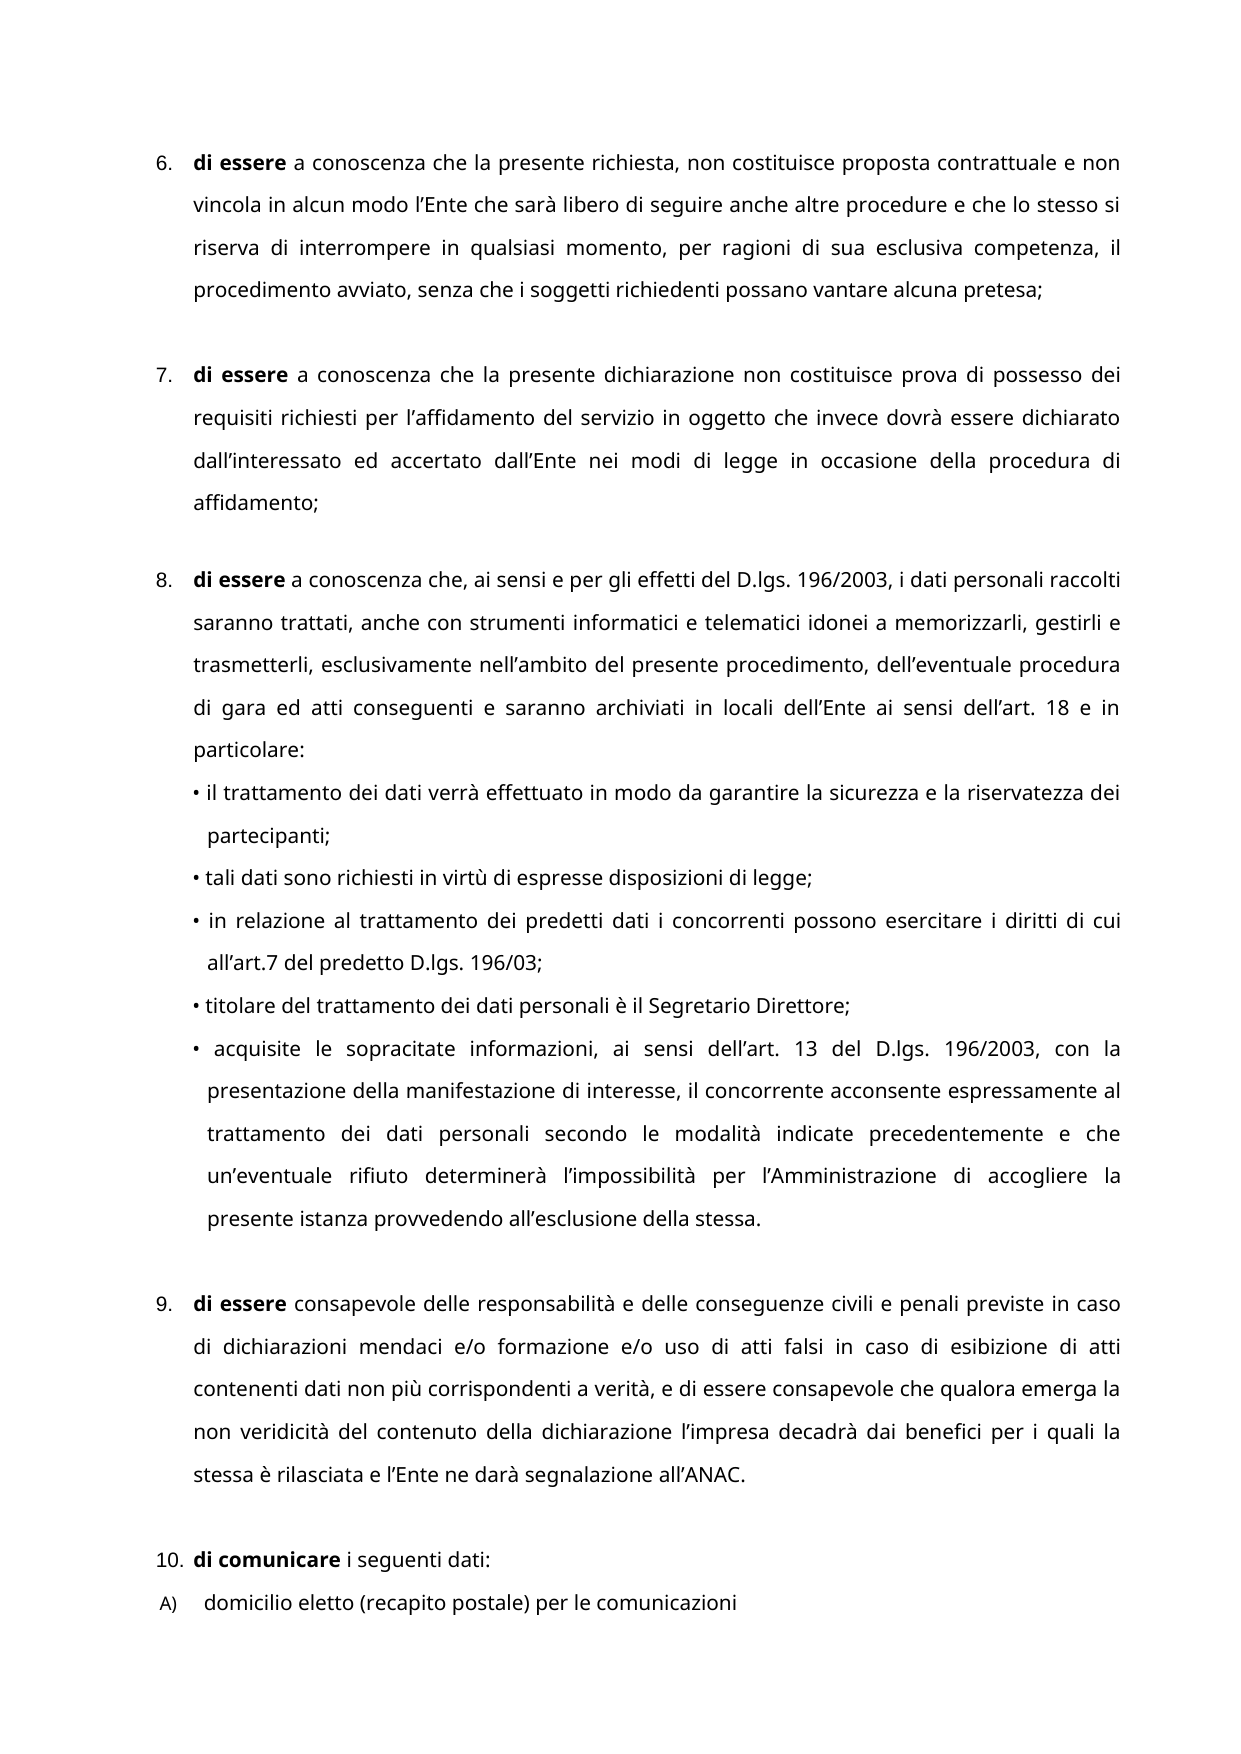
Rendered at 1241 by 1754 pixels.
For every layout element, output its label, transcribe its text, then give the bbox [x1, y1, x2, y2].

text • tali dati sono richiesti in virtù di espresse disposizioni di legge; [192, 863, 1122, 892]
list domicilio eletto (recapito postale) per le comunicazioni [159, 1588, 1122, 1616]
list di essere a conoscenza che, ai sensi e per gli effetti del D.lgs. 196/2003, i dati personali raccolti saranno trattati, anche con strumenti informatici e telematici idonei a memorizzarli, gestirli e trasmetterli, esclusivamente nell’ambito del presente procedimento, dell’eventuale procedura di gara ed atti conseguenti e saranno archiviati in locali dell’Ente ai sensi dell’art. 18 e in particolare: [156, 565, 1122, 764]
list di essere consapevole delle responsabilità e delle conseguenze civili e penali previste in caso di dichiarazioni mendaci e/o formazione e/o uso di atti falsi in caso di esibizione di atti contenenti dati non più corrispondenti a verità, e di essere consapevole che qualora emerga la non veridicità del contenuto della dichiarazione l’impresa decadrà dai benefici per i quali la stessa è rilasciata e l’Ente ne darà segnalazione all’ANAC. [156, 1289, 1122, 1488]
text • il trattamento dei dati verrà effettuato in modo da garantire la sicurezza e la riservatezza dei partecipanti; [192, 778, 1122, 849]
text • titolare del trattamento dei dati personali è il Segretario Direttore; [192, 991, 1122, 1019]
list di essere a conoscenza che la presente richiesta, non costituisce proposta contrattuale e non vincola in alcun modo l’Ente che sarà libero di seguire anche altre procedure e che lo stesso si riserva di interrompere in qualsiasi momento, per ragioni di sua esclusiva competenza, il procedimento avviato, senza che i soggetti richiedenti possano vantare alcuna pretesa; [156, 148, 1122, 304]
list di comunicare i seguenti dati: [156, 1545, 1122, 1573]
text • acquisite le sopracitate informazioni, ai sensi dell’art. 13 del D.lgs. 196/2003, con la presentazione della manifestazione di interesse, il concorrente acconsente espressamente al trattamento dei dati personali secondo le modalità indicate precedentemente e che un’eventuale rifiuto determinerà l’impossibilità per l’Amministrazione di accogliere la presente istanza provvedendo all’esclusione della stessa. [192, 1034, 1122, 1233]
list di essere a conoscenza che la presente dichiarazione non costituisce prova di possesso dei requisiti richiesti per l’affidamento del servizio in oggetto che invece dovrà essere dichiarato dall’interessato ed accertato dall’Ente nei modi di legge in occasione della procedura di affidamento; [156, 361, 1122, 517]
text • in relazione al trattamento dei predetti dati i concorrenti possono esercitare i diritti di cui all’art.7 del predetto D.lgs. 196/03; [192, 906, 1122, 977]
